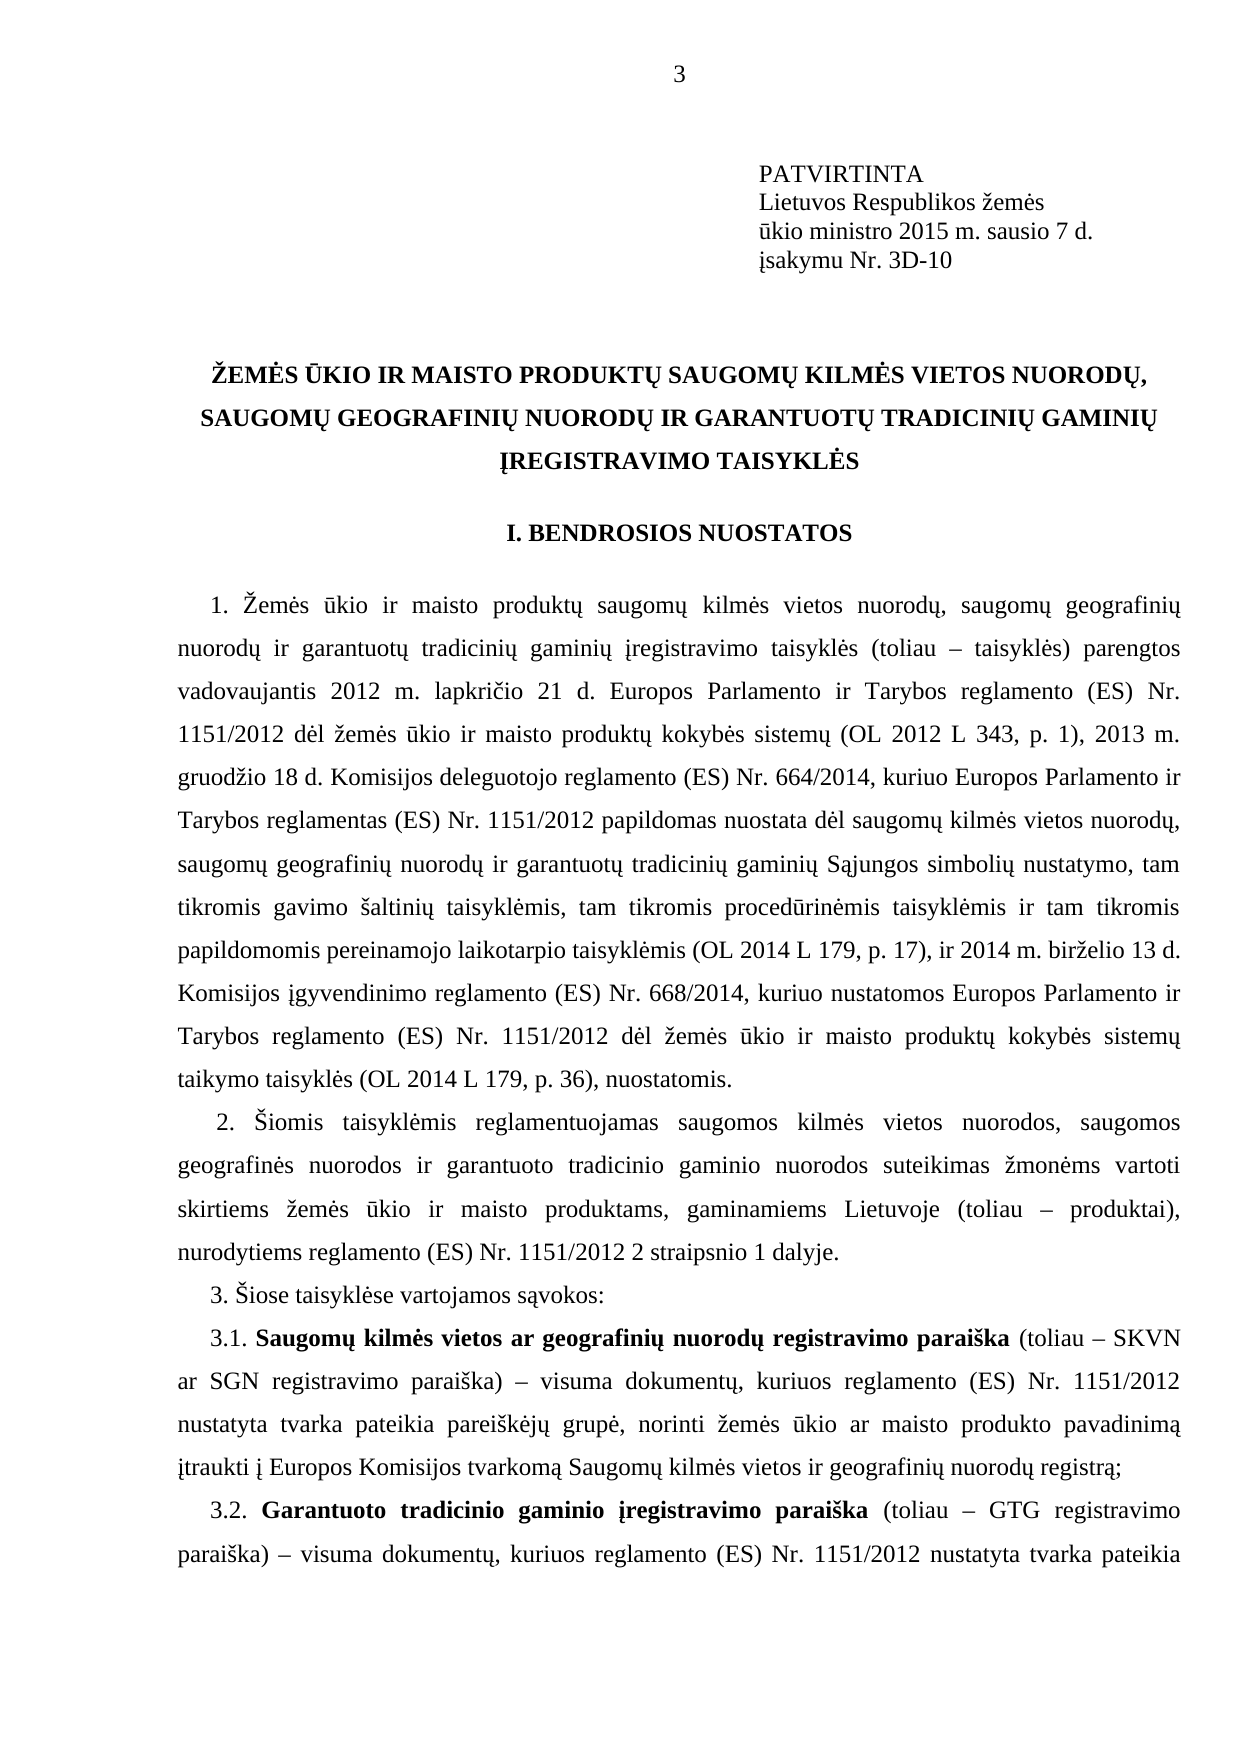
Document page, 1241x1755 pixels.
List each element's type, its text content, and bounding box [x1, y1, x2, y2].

text Lietuvos Respublikos žemės [758, 187, 1181, 216]
text ŽEMĖS ŪKIO IR MAISTO PRODUKTŲ saugomų kilmės vietos nuorodų, saugomų geografinių nuorodų ir GARANTUOTŲ TRADICINIŲ GAMINIŲ ĮREGISTRAVIMO TAISYKLĖS [177, 360, 1181, 475]
text 1. Žemės ūkio ir maisto produktų saugomų kilmės vietos nuorodų, saugomų geografinių nuorodų ir garantuotų tradicinių gaminių įregistravimo taisyklės (toliau – taisyklės) parengtos vadovaujantis 2012 m. lapkričio 21 d. Europos Parlamento ir Tarybos reglamento (ES) Nr. 1151/2012 dėl žemės ūkio ir maisto produktų kokybės sistemų (OL 2012 L 343, p. 1), 2013 m. gruodžio 18 d. Komisijos deleguotojo reglamento (ES) Nr. 664/2014, kuriuo Europos Parlamento ir Tarybos reglamentas (ES) Nr. 1151/2012 papildomas nuostata dėl saugomų kilmės vietos nuorodų, saugomų geografinių nuorodų ir garantuotų tradicinių gaminių Sąjungos simbolių nustatymo, tam tikromis gavimo šaltinių taisyklėmis, tam tikromis procedūrinėmis taisyklėmis ir tam tikromis papildomomis pereinamojo laikotarpio taisyklėmis (OL 2014 L 179, p. 17), ir 2014 m. birželio 13 d. Komisijos įgyvendinimo reglamento (ES) Nr. 668/2014, kuriuo nustatomos Europos Parlamento ir Tarybos reglamento (ES) Nr. 1151/2012 dėl žemės ūkio ir maisto produktų kokybės sistemų taikymo taisyklės (OL 2014 L 179, p. 36), nuostatomis. [177, 590, 1181, 1093]
text ūkio ministro 2015 m. sausio 7 d. įsakymu Nr. 3D-10 [758, 216, 1181, 274]
text 3.2. Garantuoto tradicinio gaminio įregistravimo paraiška (toliau – GTG registravimo paraiška) – visuma dokumentų, kuriuos reglamento (ES) Nr. 1151/2012 nustatyta tvarka pateikia [177, 1496, 1181, 1567]
text 3. Šiose taisyklėse vartojamos sąvokos: [177, 1280, 1181, 1309]
text 3.1. Saugomų kilmės vietos ar geografinių nuorodų registravimo paraiška (toliau – SKVN ar SGN registravimo paraiška) – visuma dokumentų, kuriuos reglamento (ES) Nr. 1151/2012 nustatyta tvarka pateikia pareiškėjų grupė, norinti žemės ūkio ar maisto produkto pavadinimą įtraukti į Europos Komisijos tvarkomą Saugomų kilmės vietos ir geografinių nuorodų registrą; [177, 1323, 1181, 1481]
text PATVIRTINTA [758, 159, 1181, 187]
text I. BENDROSIOS NUOSTATOS [177, 518, 1181, 547]
text 2. Šiomis taisyklėmis reglamentuojamas saugomos kilmės vietos nuorodos, saugomos geografinės nuorodos ir garantuoto tradicinio gaminio nuorodos suteikimas žmonėms vartoti skirtiems žemės ūkio ir maisto produktams, gaminamiems Lietuvoje (toliau – produktai), nurodytiems reglamento (ES) Nr. 1151/2012 2 straipsnio 1 dalyje. [177, 1107, 1181, 1266]
